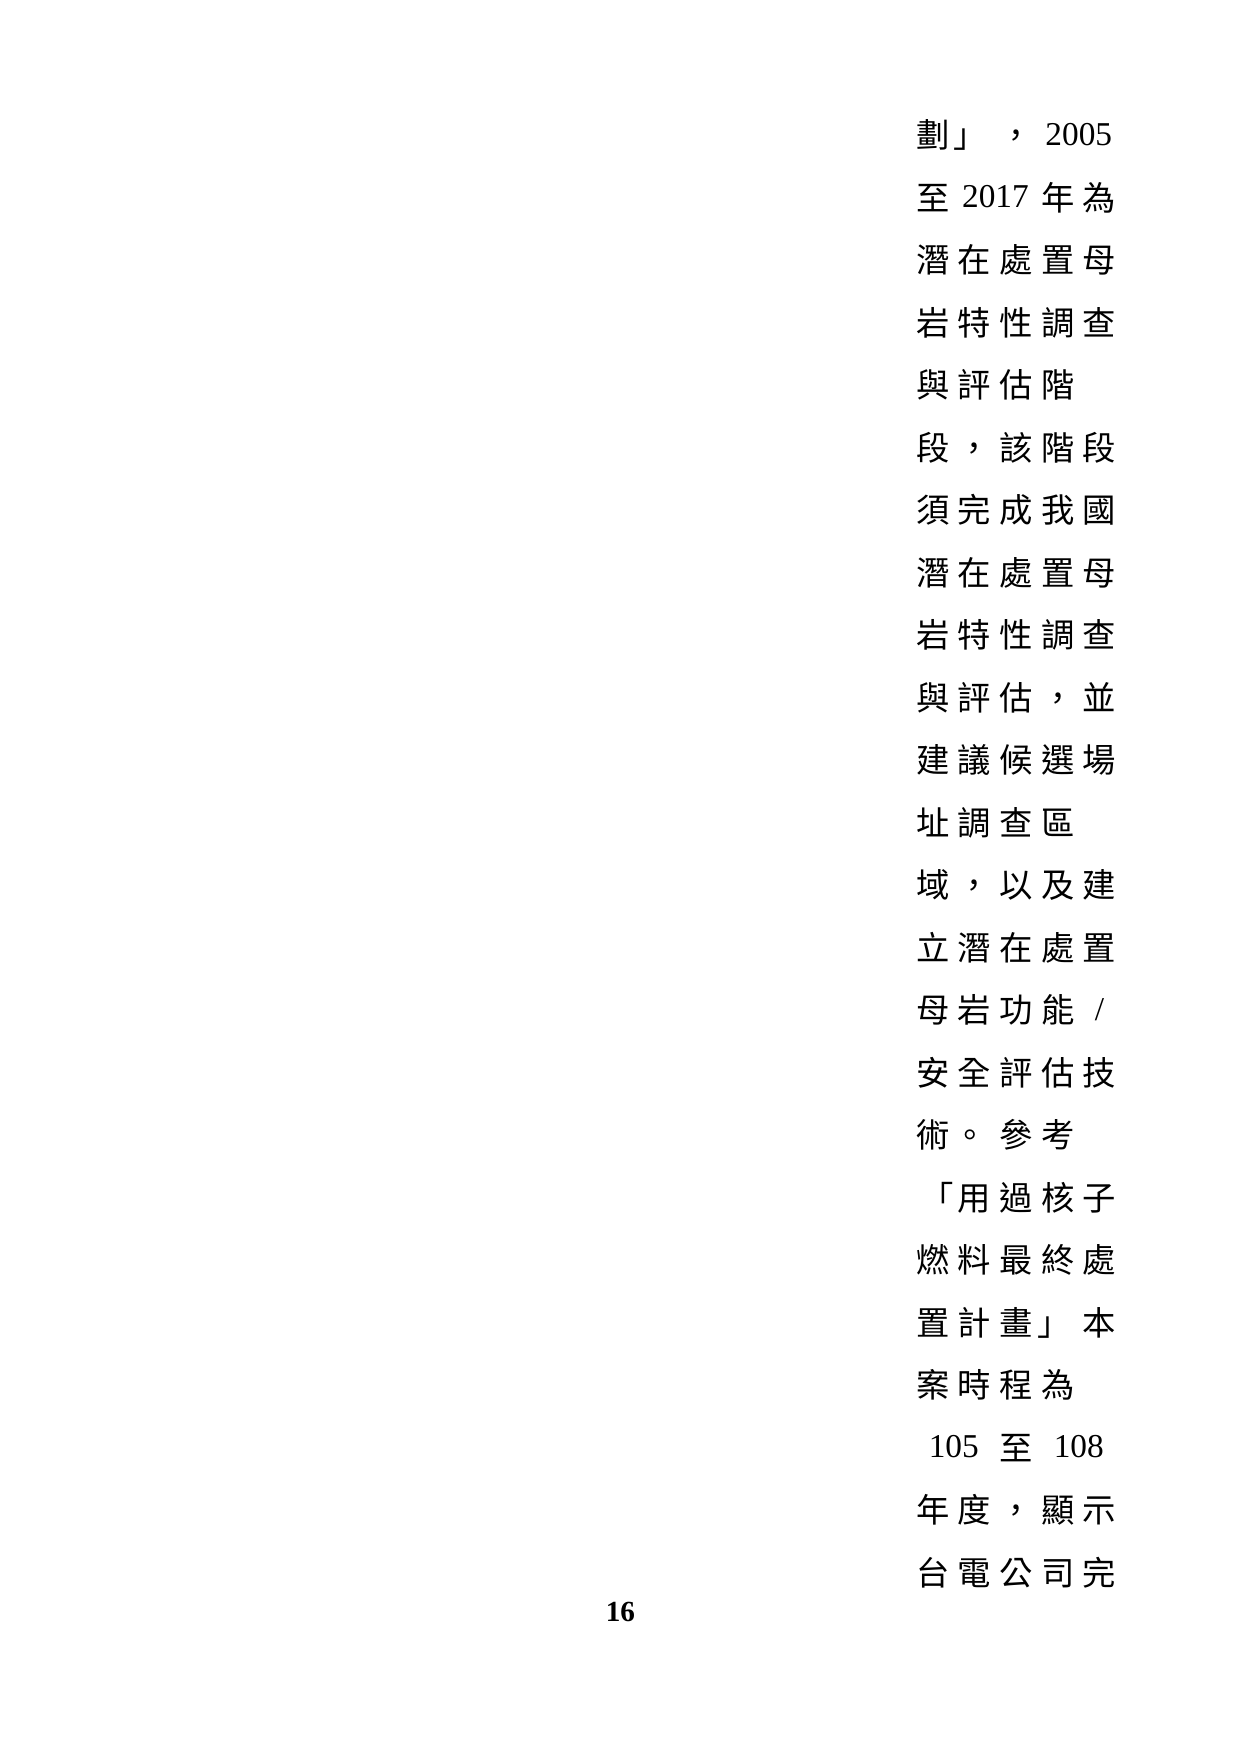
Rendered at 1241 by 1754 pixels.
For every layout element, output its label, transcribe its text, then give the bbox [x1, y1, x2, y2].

list 劃」，2005至2017年為潛在處置母岩特性調查與評估階段，該階段須完成我國潛在處置母岩特性調查與評估，並建議候選場址調查區域，以及建立潛在處置母岩功能/安全評估技術。參考「用過核子燃料最終處置計畫」本案時程為105至108年度，顯示台電公司完 [808, 92, 1120, 1592]
